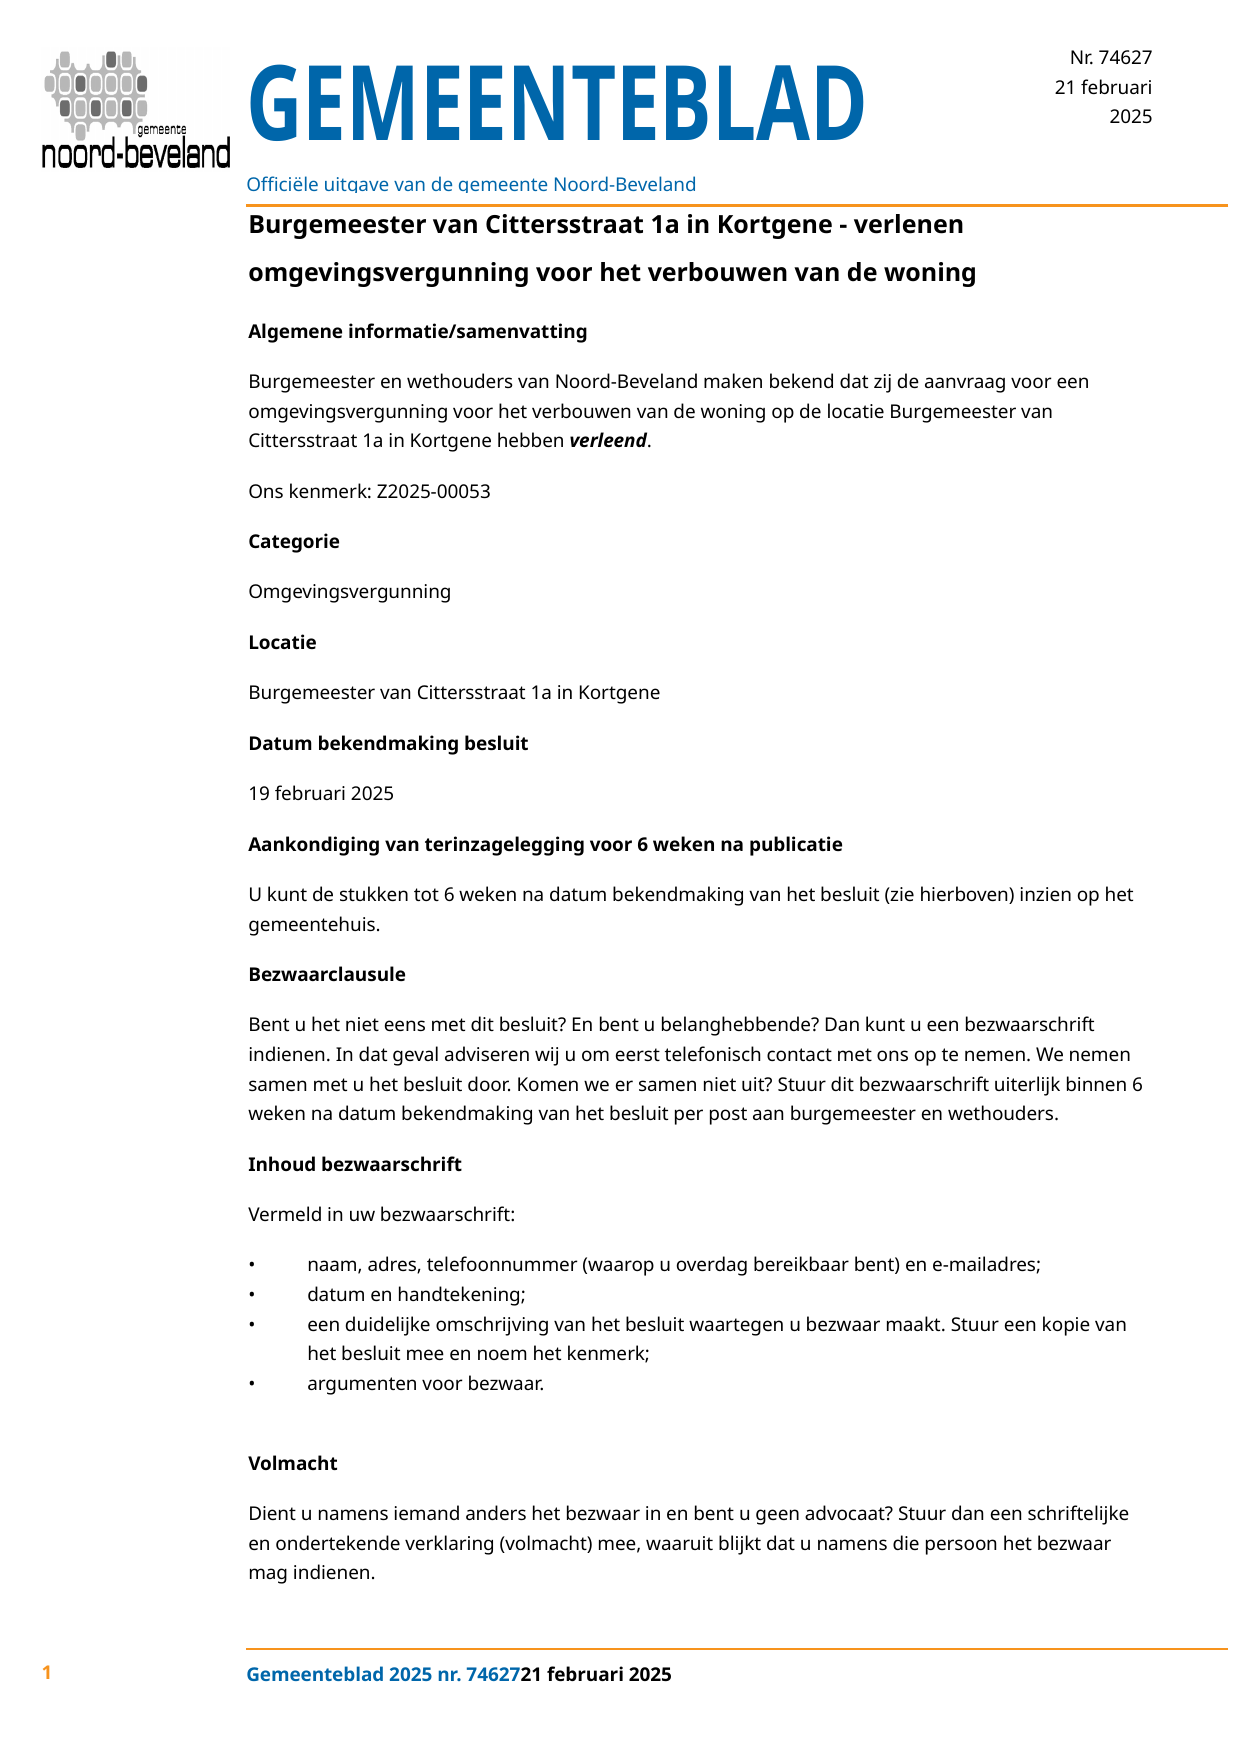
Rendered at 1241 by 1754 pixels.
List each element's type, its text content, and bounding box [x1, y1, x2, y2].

text Vermeld in uw bezwaarschrift: [248, 1201, 1152, 1227]
picture [41, 47, 231, 172]
text 19 februari 2025 [248, 780, 1152, 806]
text Inhoud bezwaarschrift [248, 1151, 1152, 1177]
list argumenten voor bezwaar. [248, 1370, 1152, 1396]
text U kunt de stukken tot 6 weken na datum bekendmaking van het besluit (zie hierboven) inzien op het gemeentehuis. [248, 881, 1152, 937]
text Datum bekendmaking besluit [248, 730, 1152, 756]
text Burgemeester en wethouders van Noord-Beveland maken bekend dat zij de aanvraag voor een omgevingsvergunning voor het verbouwen van de woning op de locatie Burgemeester van Cittersstraat 1a in Kortgene hebben verleend. [248, 368, 1152, 453]
text Locatie [248, 629, 1152, 655]
text Omgevingsvergunning [248, 579, 1152, 604]
text Dient u namens iemand anders het bezwaar in en bent u geen advocaat? Stuur dan een schriftelijke en ondertekende verklaring (volmacht) mee, waaruit blijkt dat u namens die persoon het bezwaar mag indienen. [248, 1500, 1152, 1585]
text Volmacht [248, 1450, 1152, 1476]
text Aankondiging van terinzagelegging voor 6 weken na publicatie [248, 831, 1152, 857]
text Burgemeester van Cittersstraat 1a in Kortgene [248, 679, 1152, 705]
text Algemene informatie/samenvatting [248, 318, 1152, 344]
text Bezwaarclausule [248, 961, 1152, 987]
text Burgemeester van Cittersstraat 1a in Kortgene - verlenen omgevingsvergunning voor het verbouwen van de woning [248, 207, 1152, 288]
list een duidelijke omschrijving van het besluit waartegen u bezwaar maakt. Stuur een kopie van het besluit mee en noem het kenmerk; [248, 1311, 1152, 1366]
text Ons kenmerk: Z2025-00053 [248, 478, 1152, 504]
text Categorie [248, 528, 1152, 554]
list datum en handtekening; [248, 1281, 1152, 1307]
text Bent u het niet eens met dit besluit? En bent u belanghebbende? Dan kunt u een bezwaarschrift indienen. In dat geval adviseren wij u om eerst telefonisch contact met ons op te nemen. We nemen samen met u het besluit door. Komen we er samen niet uit? Stuur dit bezwaarschrift uiterlijk binnen 6 weken na datum bekendmaking van het besluit per post aan burgemeester en wethouders. [248, 1012, 1152, 1126]
list naam, adres, telefoonnummer (waarop u overdag bereikbaar bent) en e-mailadres; [248, 1252, 1152, 1277]
